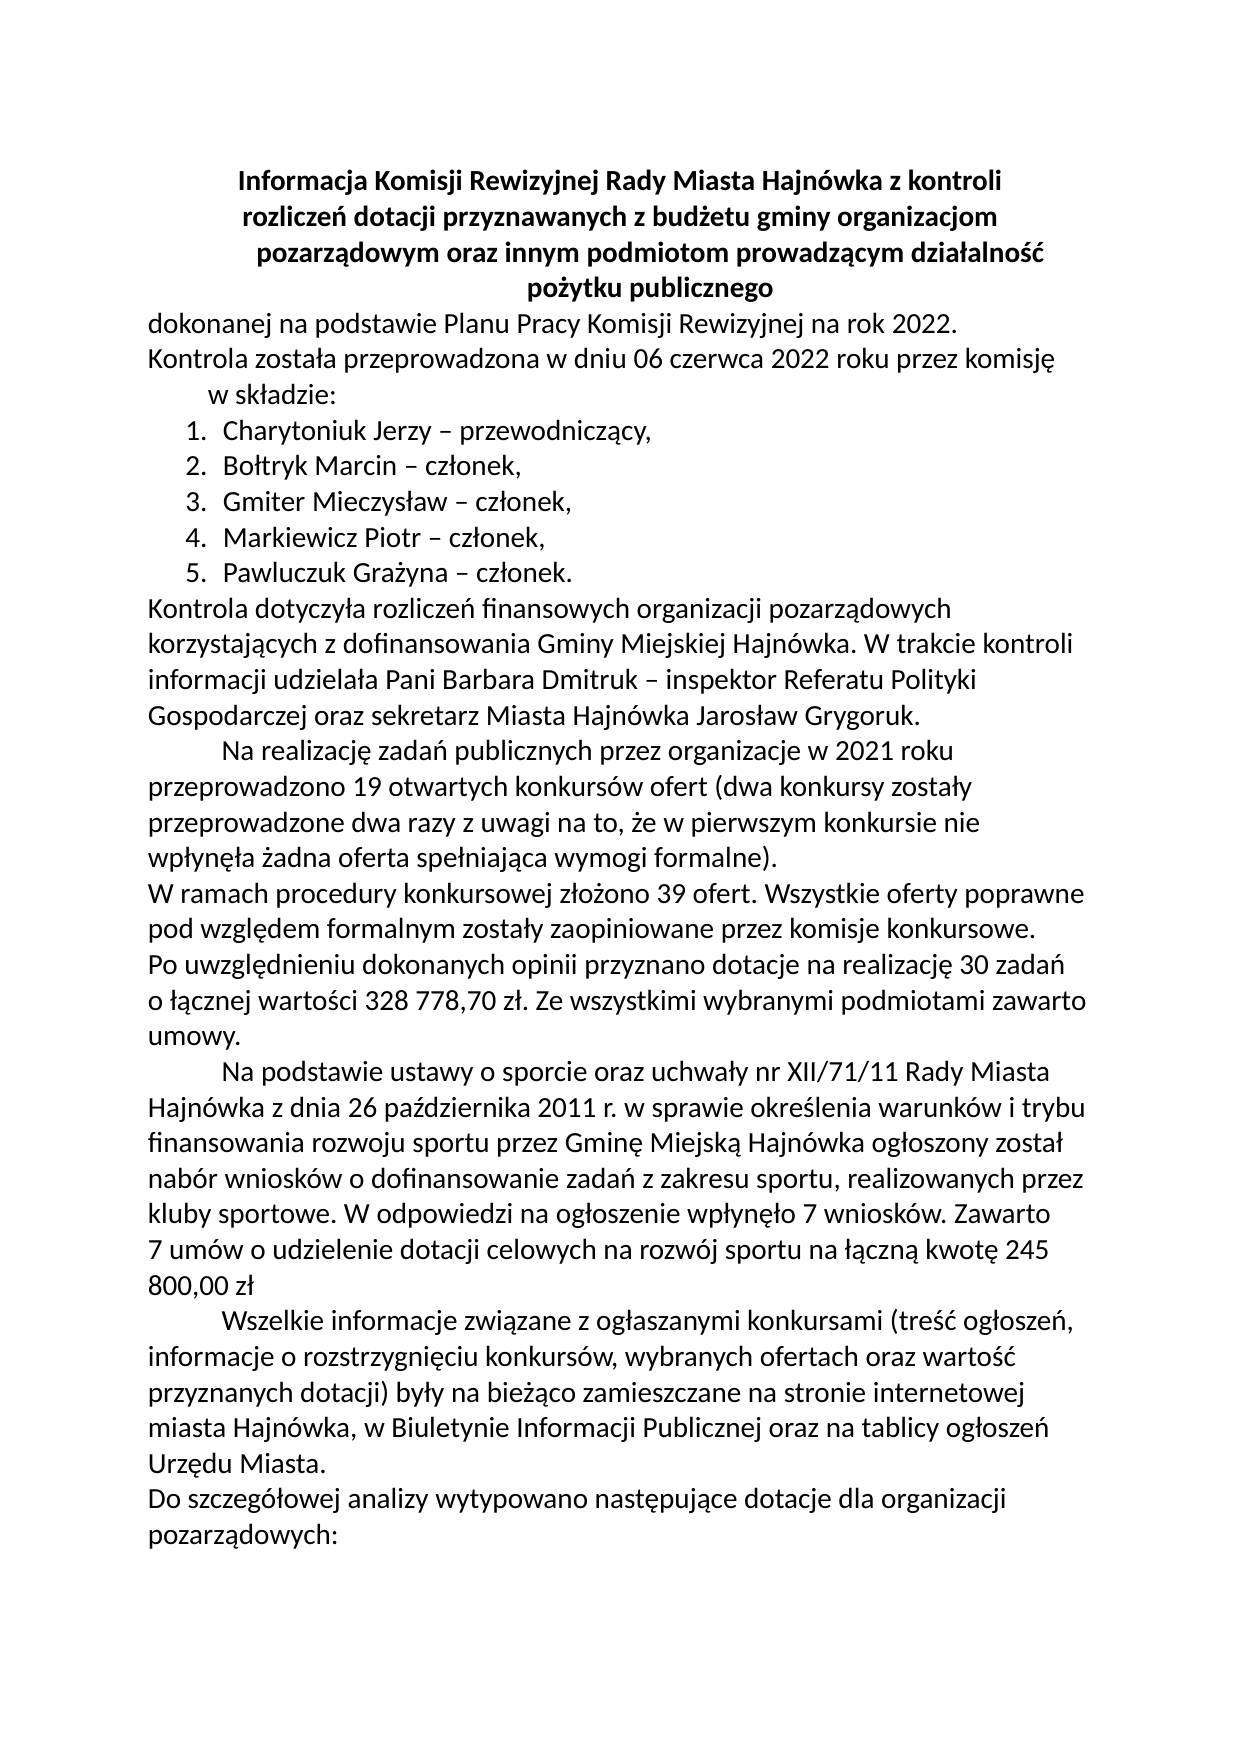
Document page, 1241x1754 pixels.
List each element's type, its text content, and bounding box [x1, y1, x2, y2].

text Kontrola dotyczyła rozliczeń finansowych organizacji pozarządowych korzystających z dofinansowania Gminy Miejskiej Hajnówka. W trakcie kontroli informacji udzielała Pani Barbara Dmitruk – inspektor Referatu Polityki Gospodarczej oraz sekretarz Miasta Hajnówka Jarosław Grygoruk. [148, 590, 1093, 732]
subtitle Kontrola została przeprowadzona w dniu 06 czerwca 2022 roku przez komisję w składzie: [148, 341, 1093, 412]
text Wszelkie informacje związane z ogłaszanymi konkursami (treść ogłoszeń, informacje o rozstrzygnięciu konkursów, wybranych ofertach oraz wartość przyznanych dotacji) były na bieżąco zamieszczane na stronie internetowej miasta Hajnówka, w Biuletynie Informacji Publicznej oraz na tablicy ogłoszeń Urzędu Miasta. [148, 1302, 1093, 1481]
text Na realizację zadań publicznych przez organizacje w 2021 roku przeprowadzono 19 otwartych konkursów ofert (dwa konkursy zostały przeprowadzone dwa razy z uwagi na to, że w pierwszym konkursie nie wpłynęła żadna oferta spełniająca wymogi formalne). W ramach procedury konkursowej złożono 39 ofert. Wszystkie oferty poprawne pod względem formalnym zostały zaopiniowane przez komisje konkursowe. Po uwzględnieniu dokonanych opinii przyznano dotacje na realizację 30 zadań o łącznej wartości 328 778,70 zł. Ze wszystkimi wybranymi podmiotami zawarto umowy. [148, 732, 1093, 1053]
text Do szczegółowej analizy wytypowano następujące dotacje dla organizacji pozarządowych: [148, 1481, 1093, 1552]
list Bołtryk Marcin – członek, [185, 447, 1093, 483]
list Charytoniuk Jerzy – przewodniczący, [185, 412, 1093, 447]
subtitle Informacja Komisji Rewizyjnej Rady Miasta Hajnówka z kontroli [148, 162, 1093, 198]
list Markiewicz Piotr – członek, [185, 519, 1093, 554]
text Na podstawie ustawy o sporcie oraz uchwały nr XII/71/11 Rady Miasta Hajnówka z dnia 26 października 2011 r. w sprawie określenia warunków i trybu finansowania rozwoju sportu przez Gminę Miejską Hajnówka ogłoszony został nabór wniosków o dofinansowanie zadań z zakresu sportu, realizowanych przez kluby sportowe. W odpowiedzi na ogłoszenie wpłynęło 7 wniosków. Zawarto 7 umów o udzielenie dotacji celowych na rozwój sportu na łączną kwotę 245 800,00 zł [148, 1053, 1093, 1302]
subtitle dokonanej na podstawie Planu Pracy Komisji Rewizyjnej na rok 2022. [148, 305, 1093, 341]
list Gmiter Mieczysław – członek, [185, 483, 1093, 519]
list Pawluczuk Grażyna – członek. [185, 554, 1093, 590]
subtitle rozliczeń dotacji przyznawanych z budżetu gminy organizacjom pozarządowym oraz innym podmiotom prowadzącym działalność pożytku publicznego [148, 198, 1093, 305]
